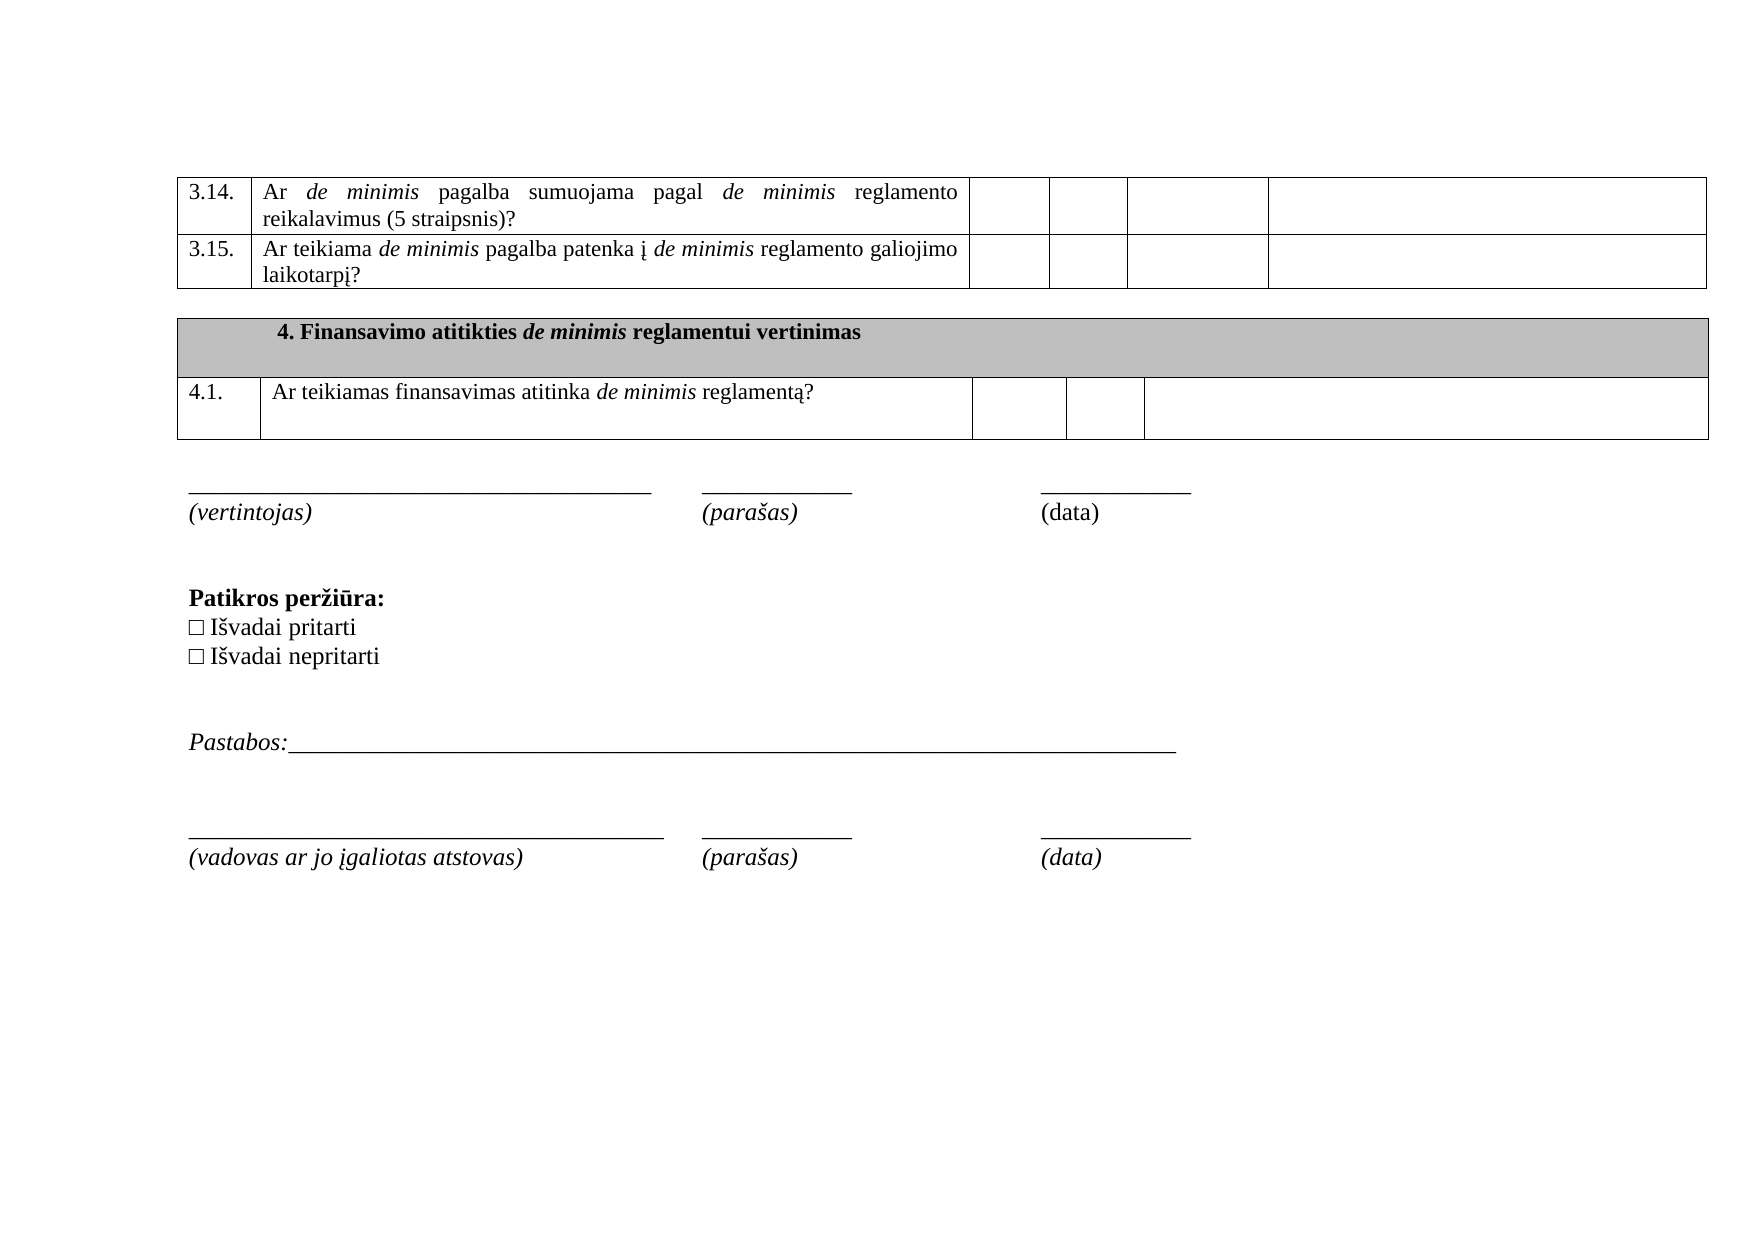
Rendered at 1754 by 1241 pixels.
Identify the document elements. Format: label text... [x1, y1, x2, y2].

table_cell Ar teikiama de minimis pagalba patenka į de minimis reglamento galiojimo laikotarpį? [252, 235, 969, 288]
table_cell [1128, 235, 1268, 288]
table_cell ____________ (parašas) [691, 814, 1029, 871]
table_cell ______________________________________ (vadovas ar jo įgaliotas atstovas) [177, 814, 691, 871]
table_cell [1050, 235, 1127, 288]
table_header _____________________________________ (vertintojas) [177, 440, 691, 526]
table_cell [973, 378, 1066, 439]
table_cell 3.15. [178, 235, 251, 288]
table_cell [1269, 235, 1706, 288]
table_cell [970, 235, 1049, 288]
table_header ____________ (parašas) [691, 440, 1029, 526]
table_cell 3.14. [178, 178, 251, 234]
table_cell Ar teikiamas finansavimas atitinka de minimis reglamentą? [261, 378, 972, 439]
table_cell [1128, 178, 1268, 234]
table_header ____________ (data) [1030, 440, 1369, 526]
table_cell [1050, 178, 1127, 234]
table_header 4. Finansavimo atitikties de minimis reglamentui vertinimas [178, 319, 1708, 377]
table_cell [970, 178, 1049, 234]
table_cell Ar de minimis pagalba sumuojama pagal de minimis reglamento reikalavimus (5 straipsnis)? [252, 178, 969, 234]
table_cell [1269, 178, 1706, 234]
table_cell Patikros peržiūra: □ Išvadai pritarti □ Išvadai nepritarti Pastabos:_______________________________________________________________________ [177, 526, 1369, 813]
table_cell 4.1. [178, 378, 260, 439]
table_cell [1145, 378, 1708, 439]
table_cell [1067, 378, 1144, 439]
table_cell ____________ (data) [1030, 814, 1369, 871]
